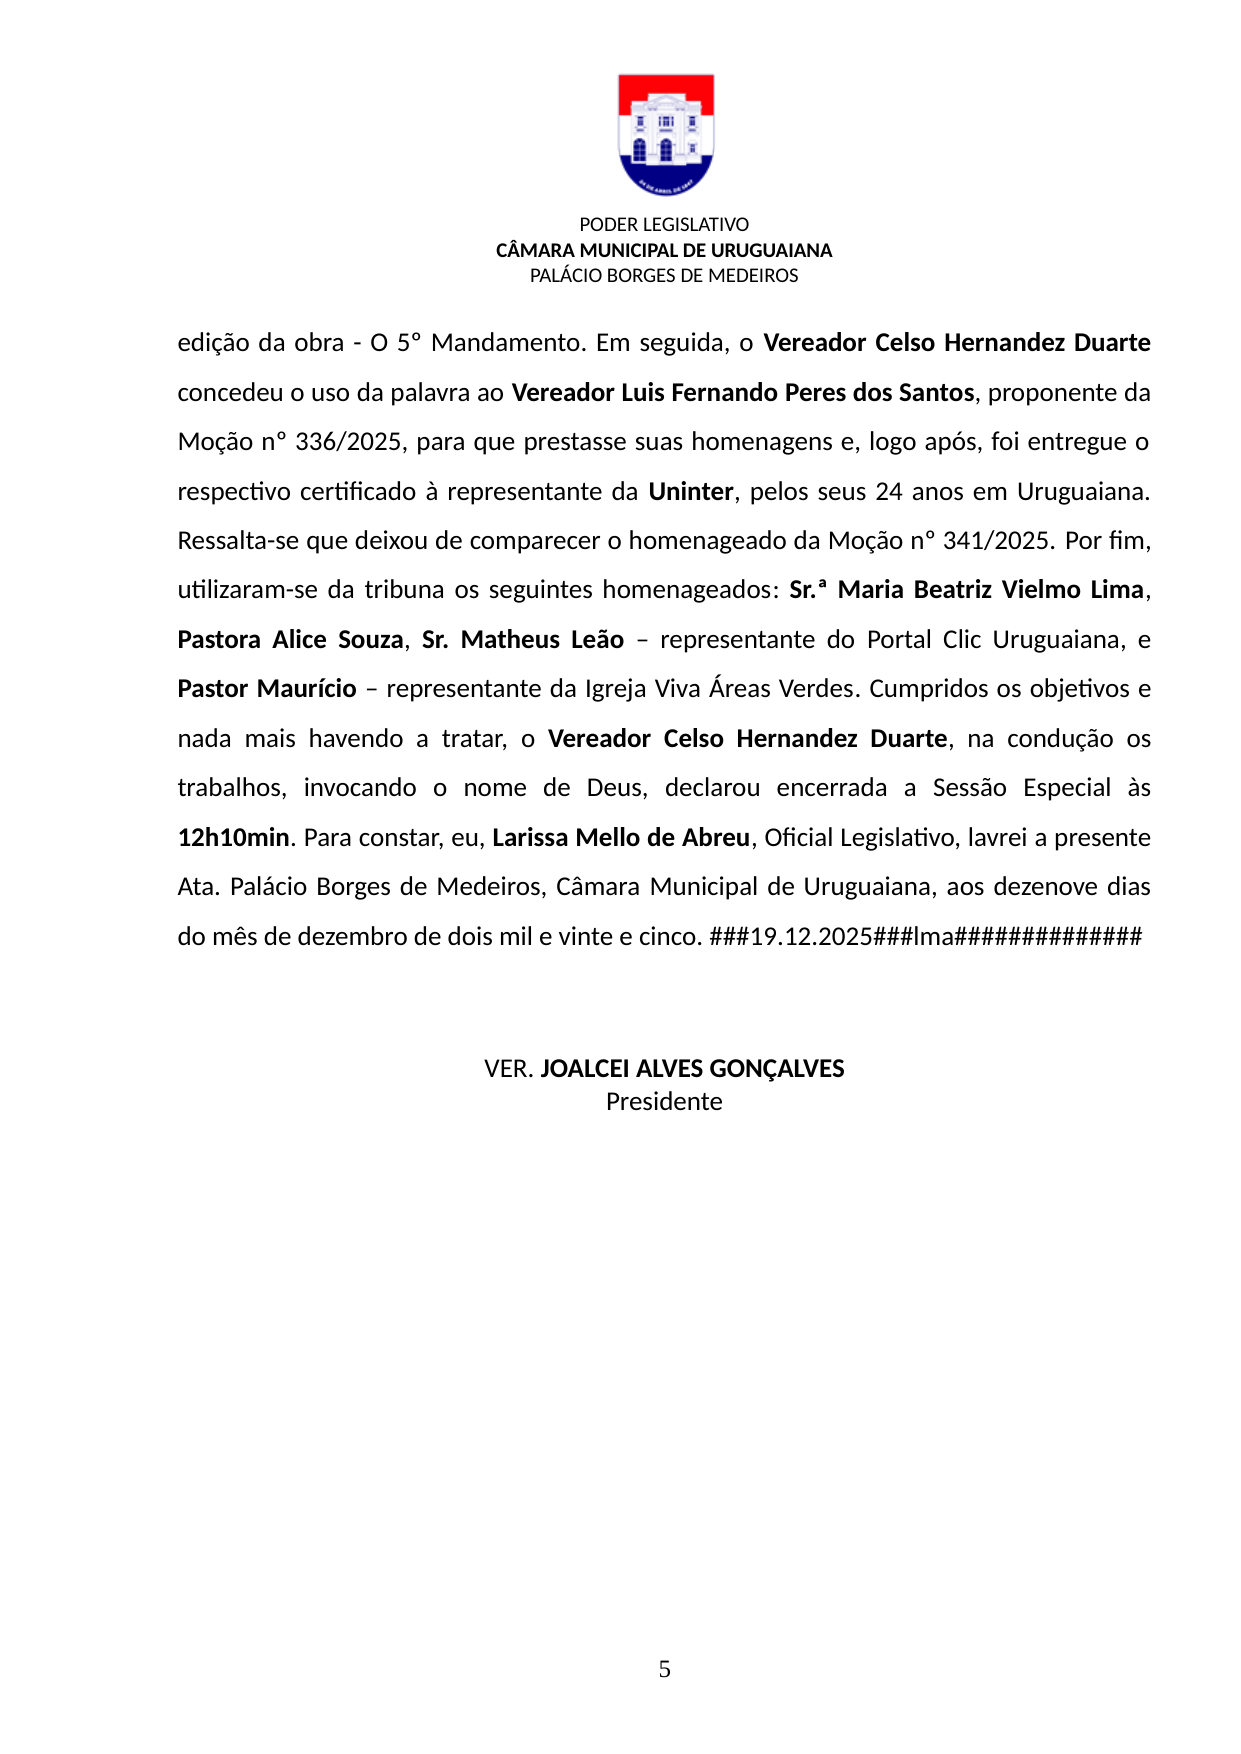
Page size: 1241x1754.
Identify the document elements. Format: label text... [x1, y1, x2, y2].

text edição da obra - O 5º Mandamento. Em seguida, o Vereador Celso Hernandez Duarte concedeu o uso da palavra ao Vereador Luis Fernando Peres dos Santos, proponente da Moção nº 336/2025, para que prestasse suas homenagens e, logo após, foi entregue o respectivo certificado à representante da Uninter, pelos seus 24 anos em Uruguaiana. Ressalta-se que deixou de comparecer o homenageado da Moção nº 341/2025. Por fim, utilizaram-se da tribuna os seguintes homenageados: Sr.ª Maria Beatriz Vielmo Lima, Pastora Alice Souza, Sr. Matheus Leão – representante do Portal Clic Uruguaiana, e Pastor Maurício – representante da Igreja Viva Áreas Verdes. Cumpridos os objetivos e nada mais havendo a tratar, o Vereador Celso Hernandez Duarte, na condução os trabalhos, invocando o nome de Deus, declarou encerrada a Sessão Especial às 12h10min. Para constar, eu, Larissa Mello de Abreu, Oficial Legislativo, lavrei a presente Ata. Palácio Borges de Medeiros, Câmara Municipal de Uruguaiana, aos dezenove dias do mês de dezembro de dois mil e vinte e cinco. ###19.12.2025###lma############## [177, 325, 1152, 952]
picture [595, 64, 738, 207]
